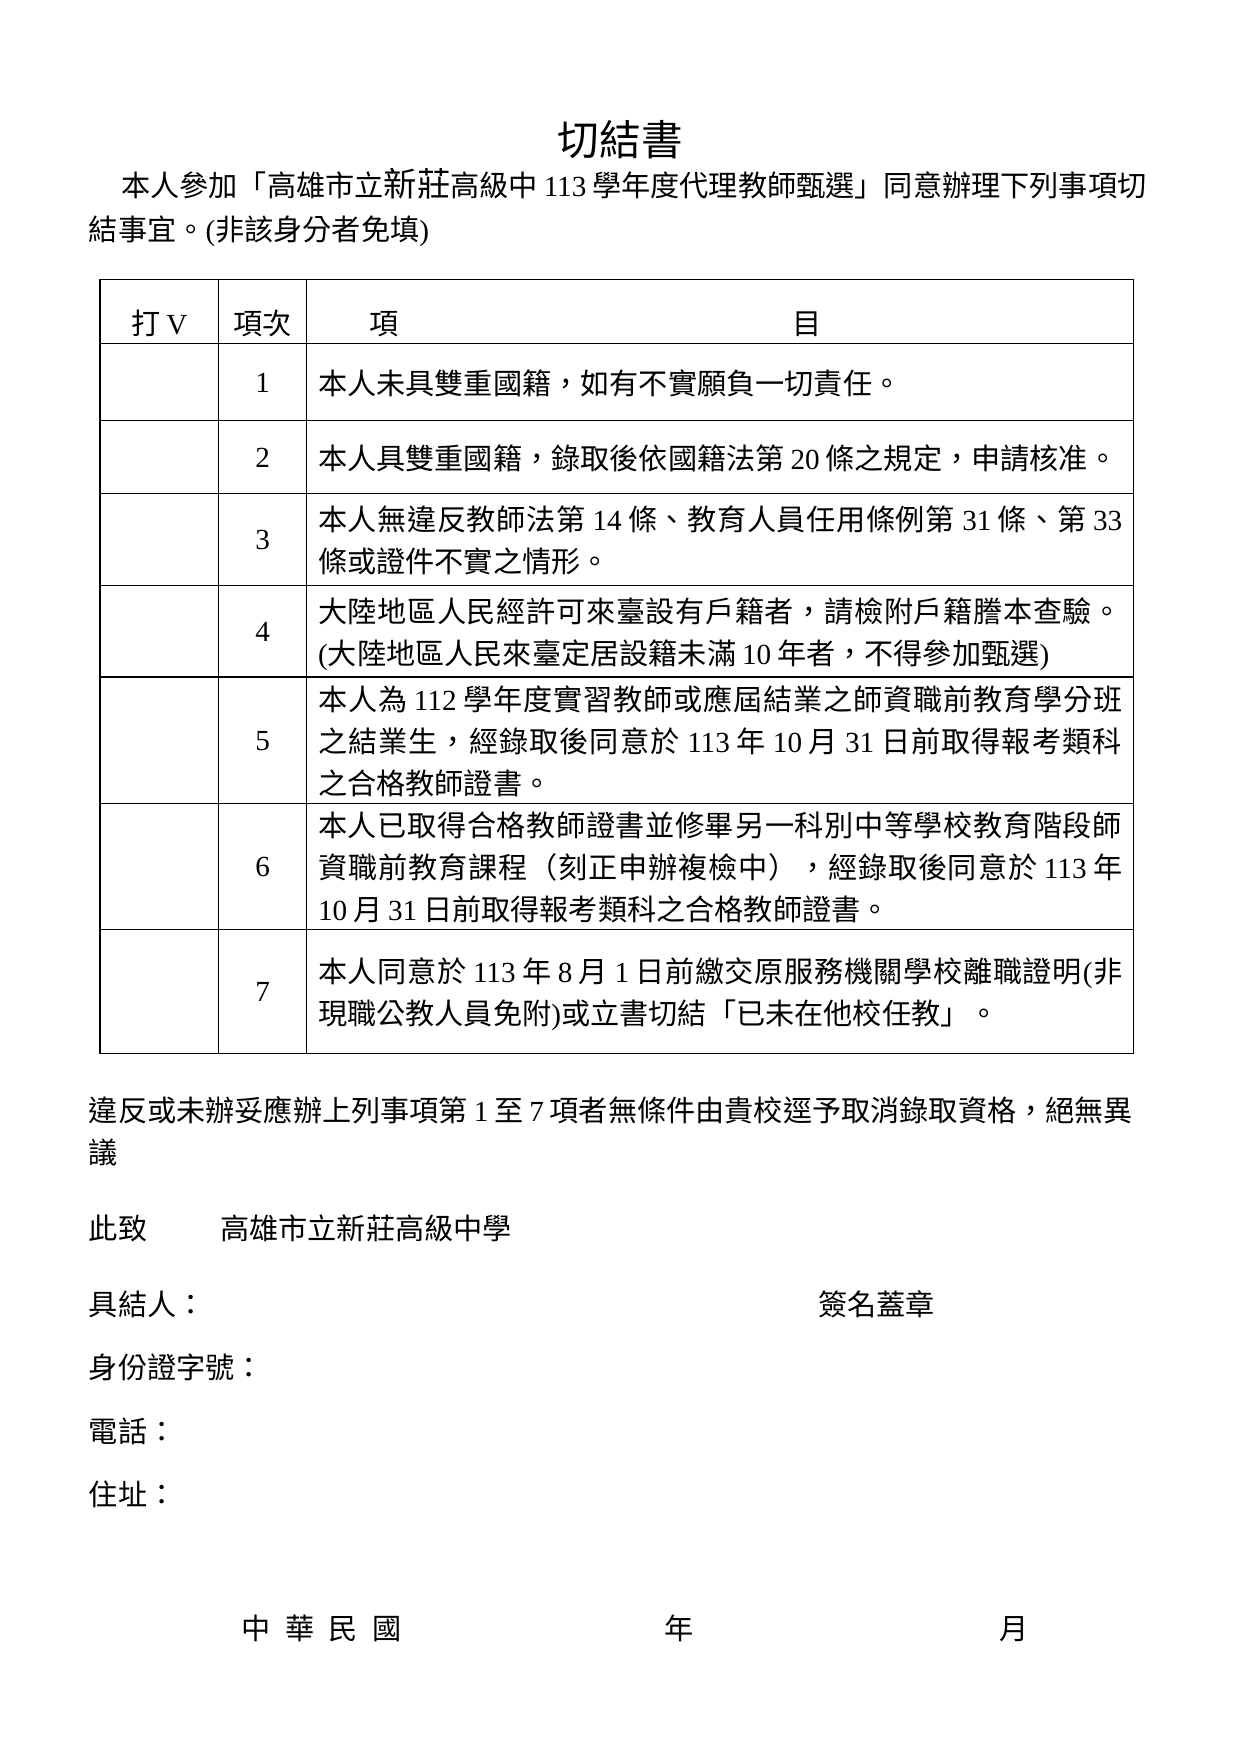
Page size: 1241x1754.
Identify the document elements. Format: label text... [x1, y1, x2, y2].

table_header 項次 [219, 280, 306, 343]
table_cell 本人同意於113年8月1日前繳交原服務機關學校離職證明(非現職公教人員免附)或立書切結「已未在他校任教」。 [307, 930, 1133, 1053]
table_cell 本人為112學年度實習教師或應屆結業之師資職前教育學分班之結業生，經錄取後同意於113年10月31日前取得報考類科之合格教師證書。 [307, 678, 1133, 802]
table_cell 4 [219, 586, 306, 676]
table_cell [101, 678, 218, 802]
table_cell 2 [219, 421, 306, 492]
text 中 華 民 國 年 月 [118, 1585, 1152, 1648]
table_cell 本人具雙重國籍，錄取後依國籍法第20條之規定，申請核准。 [307, 421, 1133, 492]
table_cell [101, 494, 218, 585]
table_cell [101, 930, 218, 1053]
table_cell 5 [219, 678, 306, 802]
table_cell 3 [219, 494, 306, 585]
text 違反或未辦妥應辦上列事項第1至7項者無條件由貴校逕予取消錄取資格，絕無異議 [89, 1087, 1152, 1172]
table_cell 1 [219, 344, 306, 420]
table_cell 本人已取得合格教師證書並修畢另一科別中等學校教育階段師資職前教育課程（刻正申辦複檢中），經錄取後同意於113年10月31日前取得報考類科之合格教師證書。 [307, 804, 1133, 928]
table_cell 本人無違反教師法第14條、教育人員任用條例第31條、第33條或證件不實之情形。 [307, 494, 1133, 585]
text 切結書 [89, 96, 1152, 158]
table_cell [101, 586, 218, 676]
table_cell 6 [219, 804, 306, 928]
table_cell 本人未具雙重國籍，如有不實願負一切責任。 [307, 344, 1133, 420]
table_cell [101, 344, 218, 420]
table_header 打V [101, 280, 218, 343]
text 具結人： 簽名蓋章 身份證字號： [89, 1281, 1152, 1387]
text 電話： [89, 1408, 1152, 1451]
text 住址： [89, 1472, 1152, 1514]
table_cell 大陸地區人民經許可來臺設有戶籍者，請檢附戶籍謄本查驗。(大陸地區人民來臺定居設籍未滿10年者，不得參加甄選) [307, 586, 1133, 676]
table_cell 7 [219, 930, 306, 1053]
text 本人參加「高雄市立新莊高級中113學年度代理教師甄選」同意辦理下列事項切結事宜。(非該身分者免填) [89, 158, 1152, 249]
table_cell [101, 421, 218, 492]
text 此致 高雄市立新莊高級中學 [89, 1206, 1152, 1248]
table_header 項 目 [307, 280, 1133, 343]
table_cell [101, 804, 218, 928]
